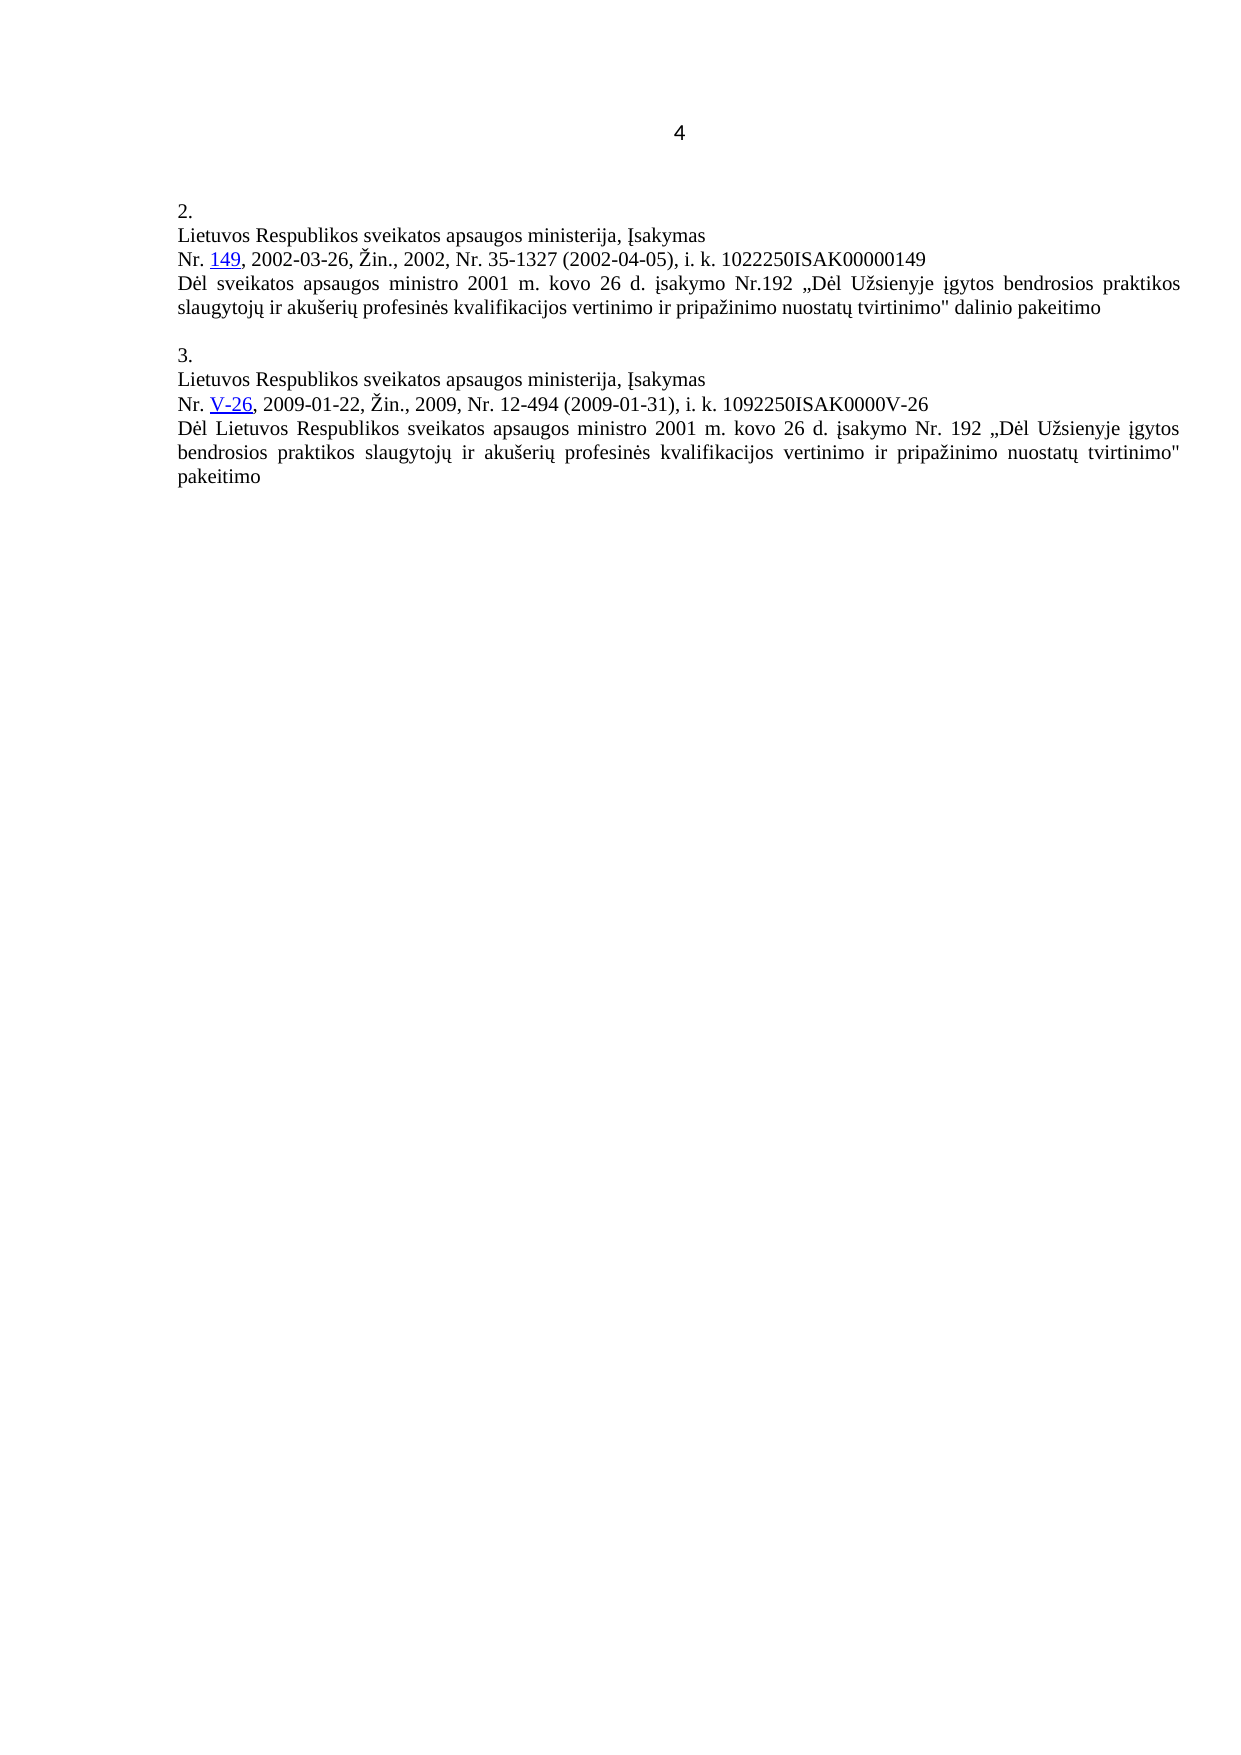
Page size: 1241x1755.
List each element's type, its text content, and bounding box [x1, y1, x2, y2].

text Dėl Lietuvos Respublikos sveikatos apsaugos ministro 2001 m. kovo 26 d. įsakymo Nr. 192 „Dėl Užsienyje įgytos bendrosios praktikos slaugytojų ir akušerių profesinės kvalifikacijos vertinimo ir pripažinimo nuostatų tvirtinimo" pakeitimo [177, 416, 1181, 488]
text 2. [177, 199, 1181, 223]
text Lietuvos Respublikos sveikatos apsaugos ministerija, Įsakymas [177, 223, 1181, 247]
text Dėl sveikatos apsaugos ministro 2001 m. kovo 26 d. įsakymo Nr.192 „Dėl Užsienyje įgytos bendrosios praktikos slaugytojų ir akušerių profesinės kvalifikacijos vertinimo ir pripažinimo nuostatų tvirtinimo" dalinio pakeitimo [177, 271, 1181, 319]
text Nr. 149, 2002-03-26, Žin., 2002, Nr. 35-1327 (2002-04-05), i. k. 1022250ISAK00000149 [177, 247, 1181, 271]
text Lietuvos Respublikos sveikatos apsaugos ministerija, Įsakymas [177, 367, 1181, 391]
text Nr. V-26, 2009-01-22, Žin., 2009, Nr. 12-494 (2009-01-31), i. k. 1092250ISAK0000V-26 [177, 391, 1181, 416]
text 3. [177, 343, 1181, 367]
